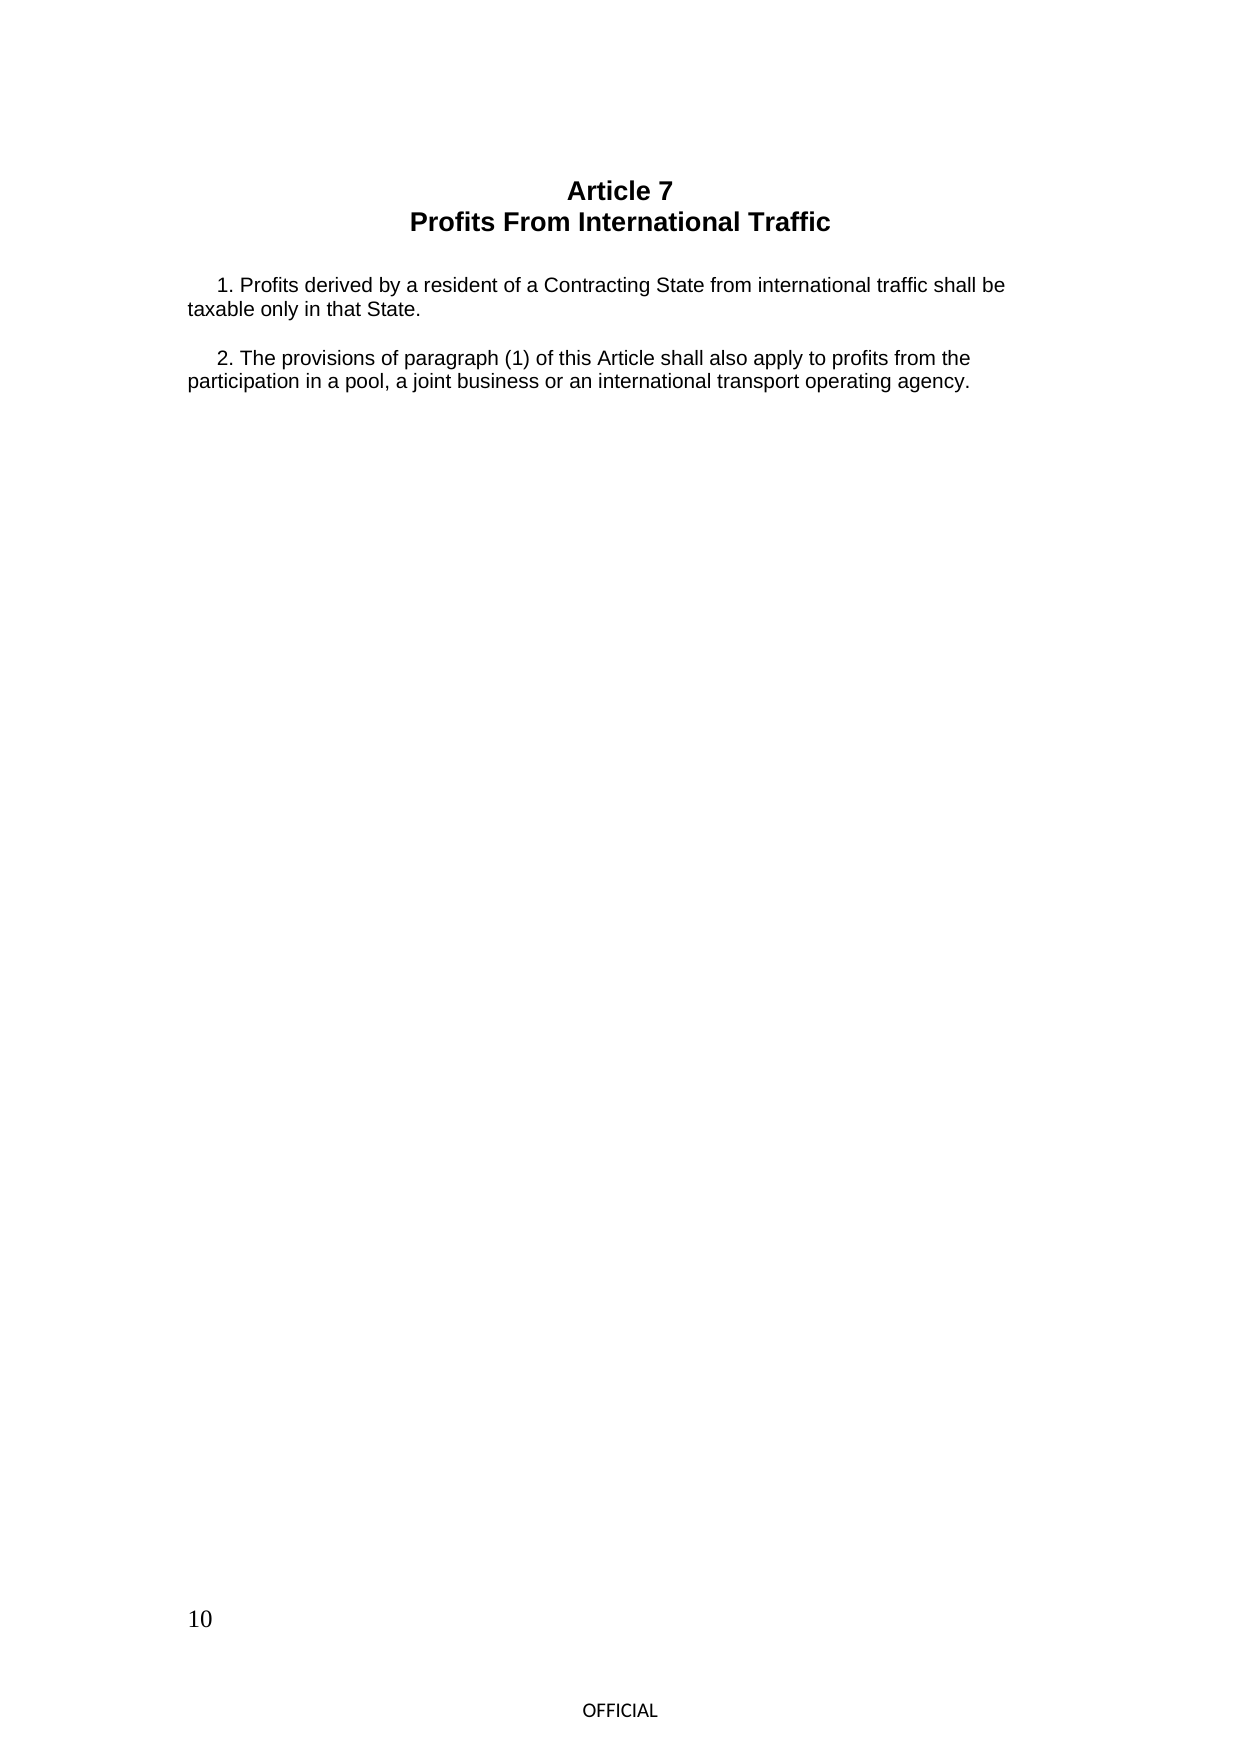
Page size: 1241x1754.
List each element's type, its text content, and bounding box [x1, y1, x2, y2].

subtitle Article 7 Profits From International Traffic [187, 175, 1053, 237]
text 2. The provisions of paragraph (1) of this Article shall also apply to profits from the participation in a pool, a joint business or an international transport operating agency. [187, 345, 1053, 393]
text 1. Profits derived by a resident of a Contracting State from international traffic shall be taxable only in that State. [187, 272, 1053, 320]
